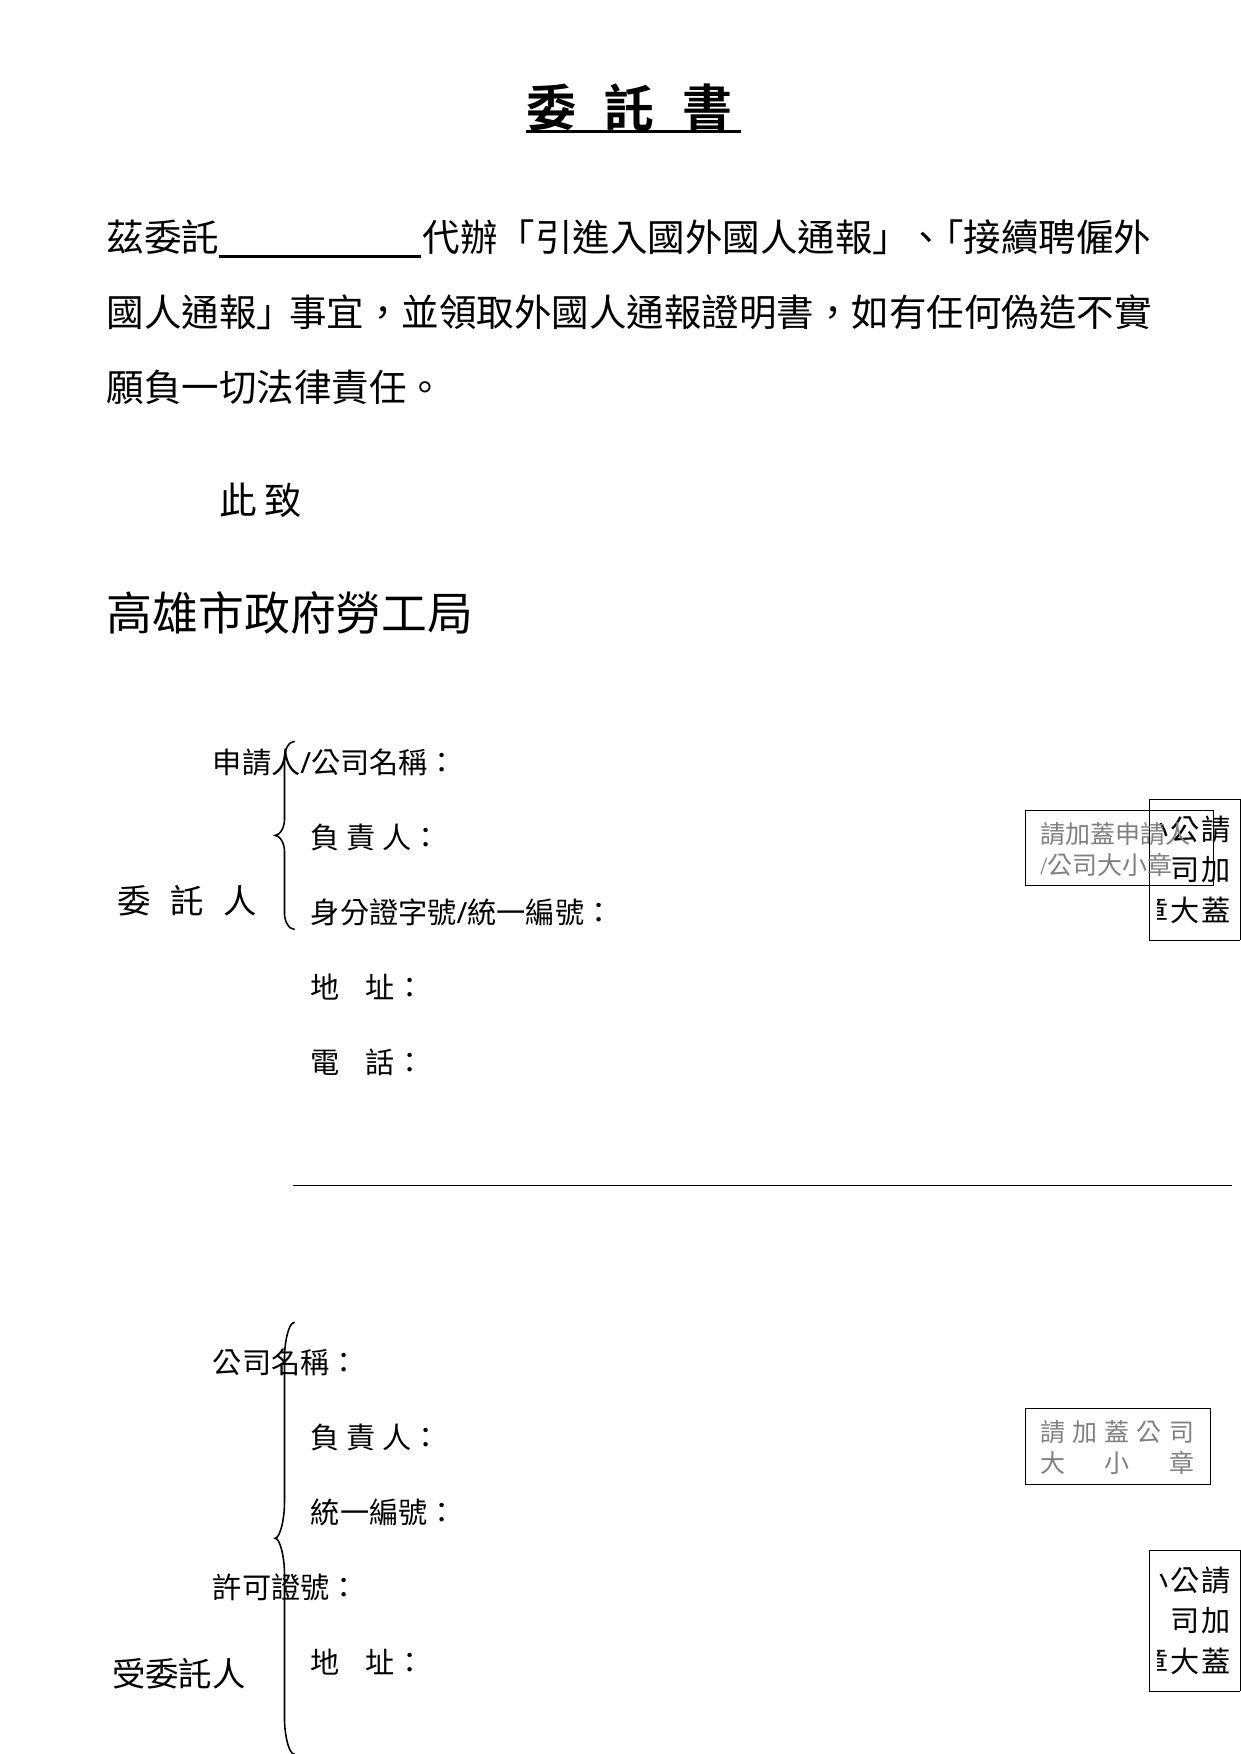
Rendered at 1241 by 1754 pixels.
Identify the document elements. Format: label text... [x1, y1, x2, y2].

text 負 責 人： [1026, 811, 1149, 873]
text 負 責 人： [1026, 1409, 1152, 1473]
text 地 址： [106, 1623, 283, 1698]
text 地 址： [286, 1623, 1152, 1698]
text 委託人 [118, 888, 256, 919]
text 請加蓋公司 [1040, 1416, 1194, 1447]
text 高雄市政府勞工局 [106, 573, 1152, 648]
text 大小章 [1040, 1447, 1194, 1476]
text 受委託人 [108, 1661, 249, 1692]
text 電 話： [106, 1023, 1152, 1098]
text 許可證號： [283, 1548, 1152, 1623]
text 負 責 人： [106, 798, 283, 873]
text 請加蓋公司大小章 [1157, 1565, 1232, 1675]
text 許可證號： [106, 1548, 283, 1623]
text 請加蓋公司大小章 [1157, 814, 1232, 924]
text 負 責 人： [286, 1398, 1152, 1473]
text /公司大小章 [1040, 849, 1197, 878]
text 茲委託 代辦「引進入國外國人通報」、「接續聘僱外國人通報」事宜，並領取外國人通報證明書，如有任何偽造不實，願負一切法律責任。 [106, 198, 1152, 423]
text 負 責 人： [106, 1398, 283, 1473]
text 請加蓋申請人 [1040, 818, 1197, 849]
text 身分證字號/統一編號： [106, 873, 1152, 948]
text 請加蓋公司大小章 [1157, 814, 1213, 885]
text 公司名稱： [106, 1323, 290, 1398]
text 委 託 書 [106, 67, 1152, 142]
text 負 責 人： [279, 798, 1152, 873]
text 地 址： [106, 948, 1152, 1023]
text [106, 1473, 283, 1548]
text 公司名稱： [286, 1323, 1152, 1398]
text 此 致 [106, 460, 1152, 535]
text 申請人/公司名稱： [106, 723, 1152, 798]
text 統一編號： [278, 1473, 1152, 1548]
